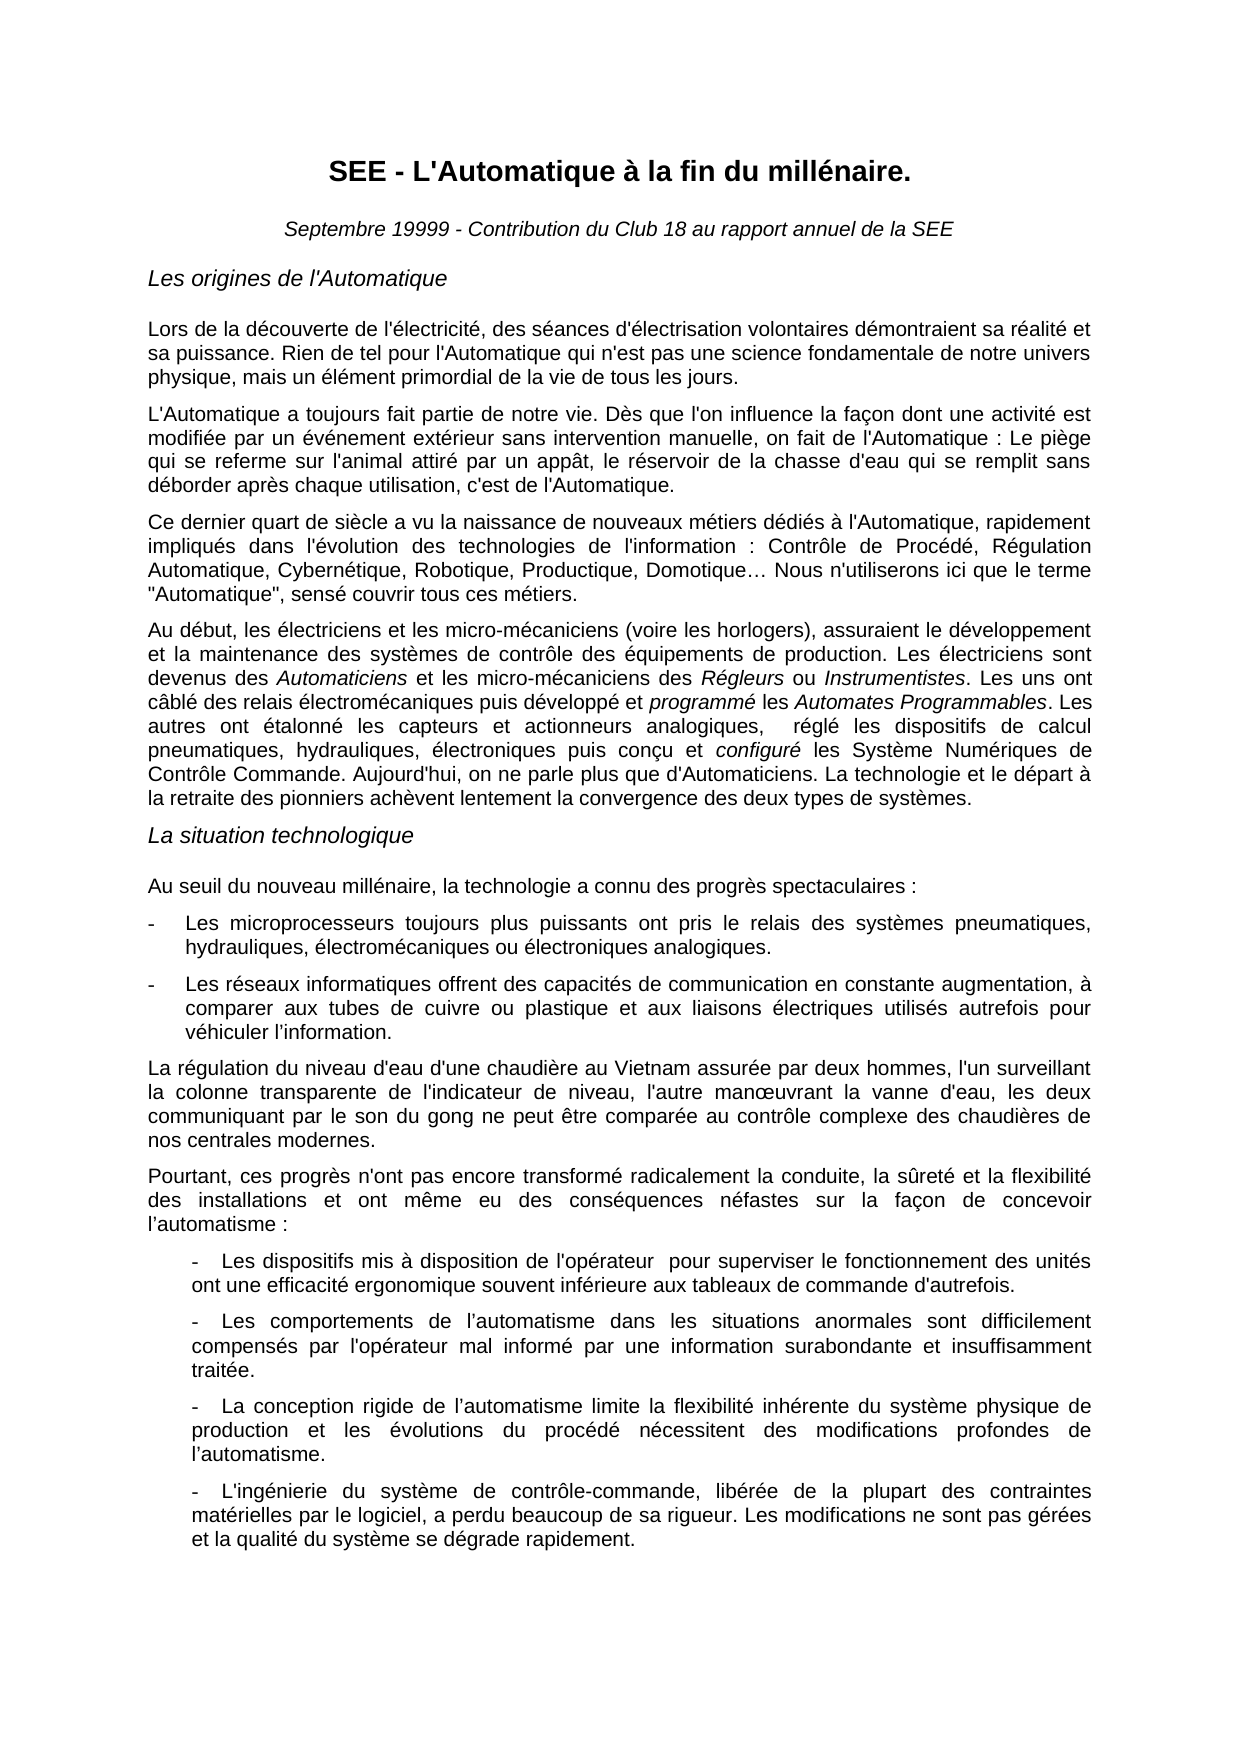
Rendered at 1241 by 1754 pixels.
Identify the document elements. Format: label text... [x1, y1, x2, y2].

list Les comportements de l’automatisme dans les situations anormales sont difficilement compensés par l'opérateur mal informé par une information surabondante et insuffisamment traitée. [191, 1309, 1093, 1381]
text Au début, les électriciens et les micro-mécaniciens (voire les horlogers), assuraient le développement et la maintenance des systèmes de contrôle des équipements de production. Les électriciens sont devenus des Automaticiens et les micro-mécaniciens des Régleurs ou Instrumentistes. Les uns ont câblé des relais électromécaniques puis développé et programmé les Automates Programmables. Les autres ont étalonné les capteurs et actionneurs analogiques, réglé les dispositifs de calcul pneumatiques, hydrauliques, électroniques puis conçu et configuré les Système Numériques de Contrôle Commande. Aujourd'hui, on ne parle plus que d'Automaticiens. La technologie et le départ à la retraite des pionniers achèvent lentement la convergence des deux types de systèmes. [148, 618, 1093, 810]
list Les dispositifs mis à disposition de l'opérateur pour superviser le fonctionnement des unités ont une efficacité ergonomique souvent inférieure aux tableaux de commande d'autrefois. [191, 1249, 1093, 1297]
text La régulation du niveau d'eau d'une chaudière au Vietnam assurée par deux hommes, l'un surveillant la colonne transparente de l'indicateur de niveau, l'autre manœuvrant la vanne d'eau, les deux communiquant par le son du gong ne peut être comparée au contrôle complexe des chaudières de nos centrales modernes. [148, 1056, 1093, 1152]
text Ce dernier quart de siècle a vu la naissance de nouveaux métiers dédiés à l'Automatique, rapidement impliqués dans l'évolution des technologies de l'information : Contrôle de Procédé, Régulation Automatique, Cybernétique, Robotique, Productique, Domotique… Nous n'utiliserons ici que le terme "Automatique", sensé couvrir tous ces métiers. [148, 510, 1093, 606]
list L'ingénierie du système de contrôle-commande, libérée de la plupart des contraintes matérielles par le logiciel, a perdu beaucoup de sa rigueur. Les modifications ne sont pas gérées et la qualité du système se dégrade rapidement. [191, 1478, 1093, 1551]
text Lors de la découverte de l'électricité, des séances d'électrisation volontaires démontraient sa réalité et sa puissance. Rien de tel pour l'Automatique qui n'est pas une science fondamentale de notre univers physique, mais un élément primordial de la vie de tous les jours. [148, 317, 1093, 389]
subtitle Les origines de l'Automatique [148, 265, 1093, 291]
text Pourtant, ces progrès n'ont pas encore transformé radicalement la conduite, la sûreté et la flexibilité des installations et ont même eu des conséquences néfastes sur la façon de concevoir l’automatisme : [148, 1164, 1093, 1236]
text L'Automatique a toujours fait partie de notre vie. Dès que l'on influence la façon dont une activité est modifiée par un événement extérieur sans intervention manuelle, on fait de l'Automatique : Le piège qui se referme sur l'animal attiré par un appât, le réservoir de la chasse d'eau qui se remplit sans déborder après chaque utilisation, c'est de l'Automatique. [148, 401, 1093, 497]
subtitle Septembre 19999 - Contribution du Club 18 au rapport annuel de la SEE [148, 217, 1093, 241]
list Les microprocesseurs toujours plus puissants ont pris le relais des systèmes pneumatiques, hydrauliques, électromécaniques ou électroniques analogiques. [148, 911, 1093, 959]
subtitle La situation technologique [148, 822, 1093, 849]
list La conception rigide de l’automatisme limite la flexibilité inhérente du système physique de production et les évolutions du procédé nécessitent des modifications profondes de l’automatisme. [191, 1394, 1093, 1466]
list Les réseaux informatiques offrent des capacités de communication en constante augmentation, à comparer aux tubes de cuivre ou plastique et aux liaisons électriques utilisés autrefois pour véhiculer l’information. [148, 971, 1093, 1043]
subtitle SEE - L'Automatique à la fin du millénaire. [148, 154, 1093, 187]
text Au seuil du nouveau millénaire, la technologie a connu des progrès spectaculaires : [148, 874, 1093, 898]
